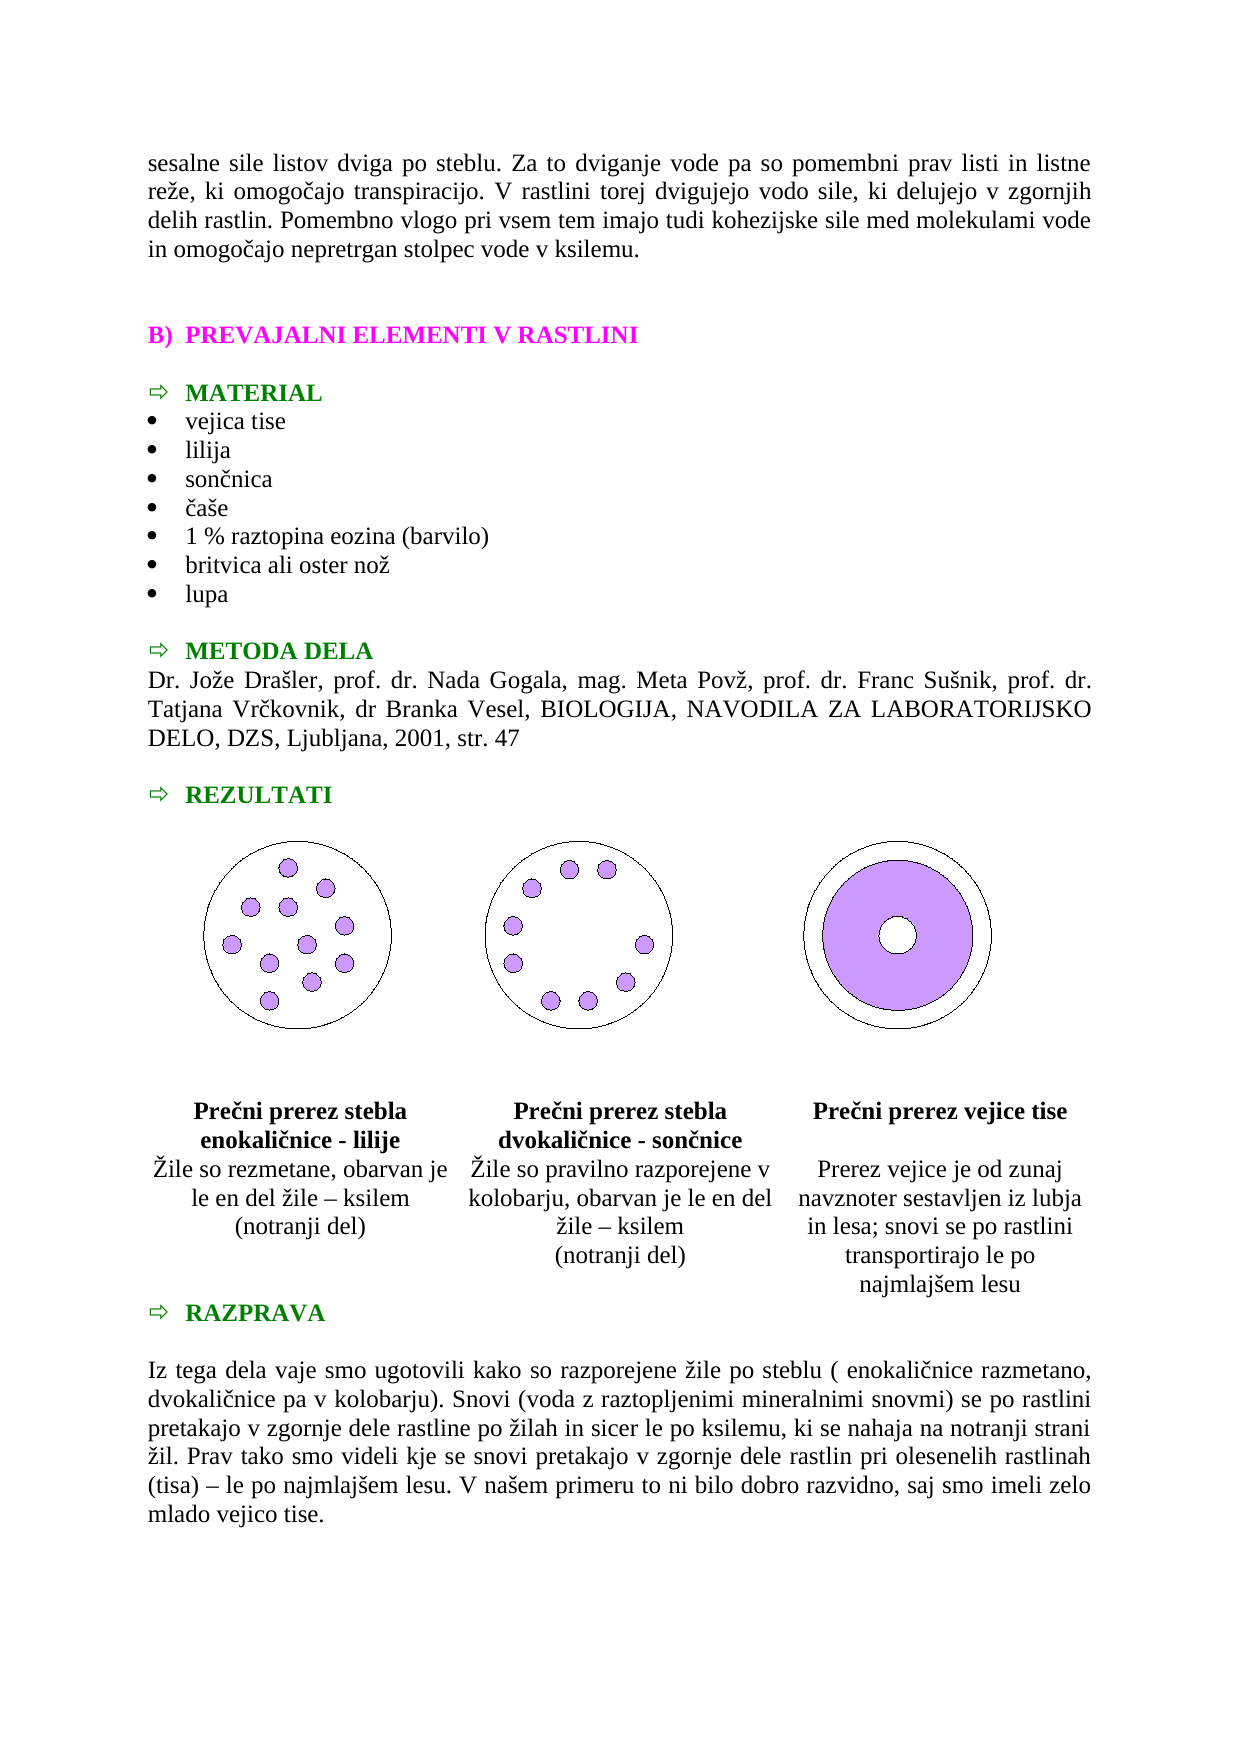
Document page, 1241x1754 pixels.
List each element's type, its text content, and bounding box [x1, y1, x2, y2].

table_cell Prerez vejice je od zunaj navznoter sestavljen iz lubja in lesa; snovi se po rastlini transportirajo le po najmlajšem lesu [780, 1154, 1100, 1298]
table_cell Žile so pravilno razporejene v kolobarju, obarvan je le en del žile – ksilem (notranji del) [460, 1154, 780, 1298]
list 1 % raztopina eozina (barvilo) [148, 521, 1093, 550]
table_header Prečni prerez stebla enokaličnice - lilije [140, 1096, 460, 1154]
table_header Prečni prerez stebla dvokaličnice - sončnice [460, 1096, 780, 1154]
list čaše [148, 493, 1093, 521]
text sesalne sile listov dviga po steblu. Za to dviganje vode pa so pomembni prav listi in listne reže, ki omogočajo transpiracijo. V rastlini torej dvigujejo vodo sile, ki delujejo v zgornjih delih rastlin. Pomembno vlogo pri vsem tem imajo tudi kohezijske sile med molekulami vode in omogočajo nepretrgan stolpec vode v ksilemu. [148, 148, 1093, 263]
table_header Prečni prerez vejice tise [780, 1096, 1100, 1154]
table_cell Žile so rezmetane, obarvan je le en del žile – ksilem (notranji del) [140, 1154, 460, 1298]
list vejica tise [148, 406, 1093, 435]
list lilija [148, 435, 1093, 464]
text Iz tega dela vaje smo ugotovili kako so razporejene žile po steblu ( enokaličnice razmetano, dvokaličnice pa v kolobarju). Snovi (voda z raztopljenimi mineralnimi snovmi) se po rastlini pretakajo v zgornje dele rastline po žilah in sicer le po ksilemu, ki se nahaja na notranji strani žil. Prav tako smo videli kje se snovi pretakajo v zgornje dele rastlin pri olesenelih rastlinah (tisa) – le po najmlajšem lesu. V našem primeru to ni bilo dobro razvidno, saj smo imeli zelo mlado vejico tise. [148, 1355, 1093, 1528]
list britvica ali oster nož [148, 550, 1093, 579]
list METODA DELA [148, 636, 1093, 665]
subtitle B) PREVAJALNI ELEMENTI V RASTLINI [148, 320, 1093, 349]
list RAZPRAVA [148, 1298, 1093, 1326]
text Dr. Jože Drašler, prof. dr. Nada Gogala, mag. Meta Povž, prof. dr. Franc Sušnik, prof. dr. Tatjana Vrčkovnik, dr Branka Vesel, BIOLOGIJA, NAVODILA ZA LABORATORIJSKO DELO, DZS, Ljubljana, 2001, str. 47 [148, 665, 1093, 751]
list sončnica [148, 464, 1093, 493]
list REZULTATI [148, 780, 1093, 809]
list MATERIAL [148, 378, 1093, 406]
list lupa [148, 579, 1093, 608]
